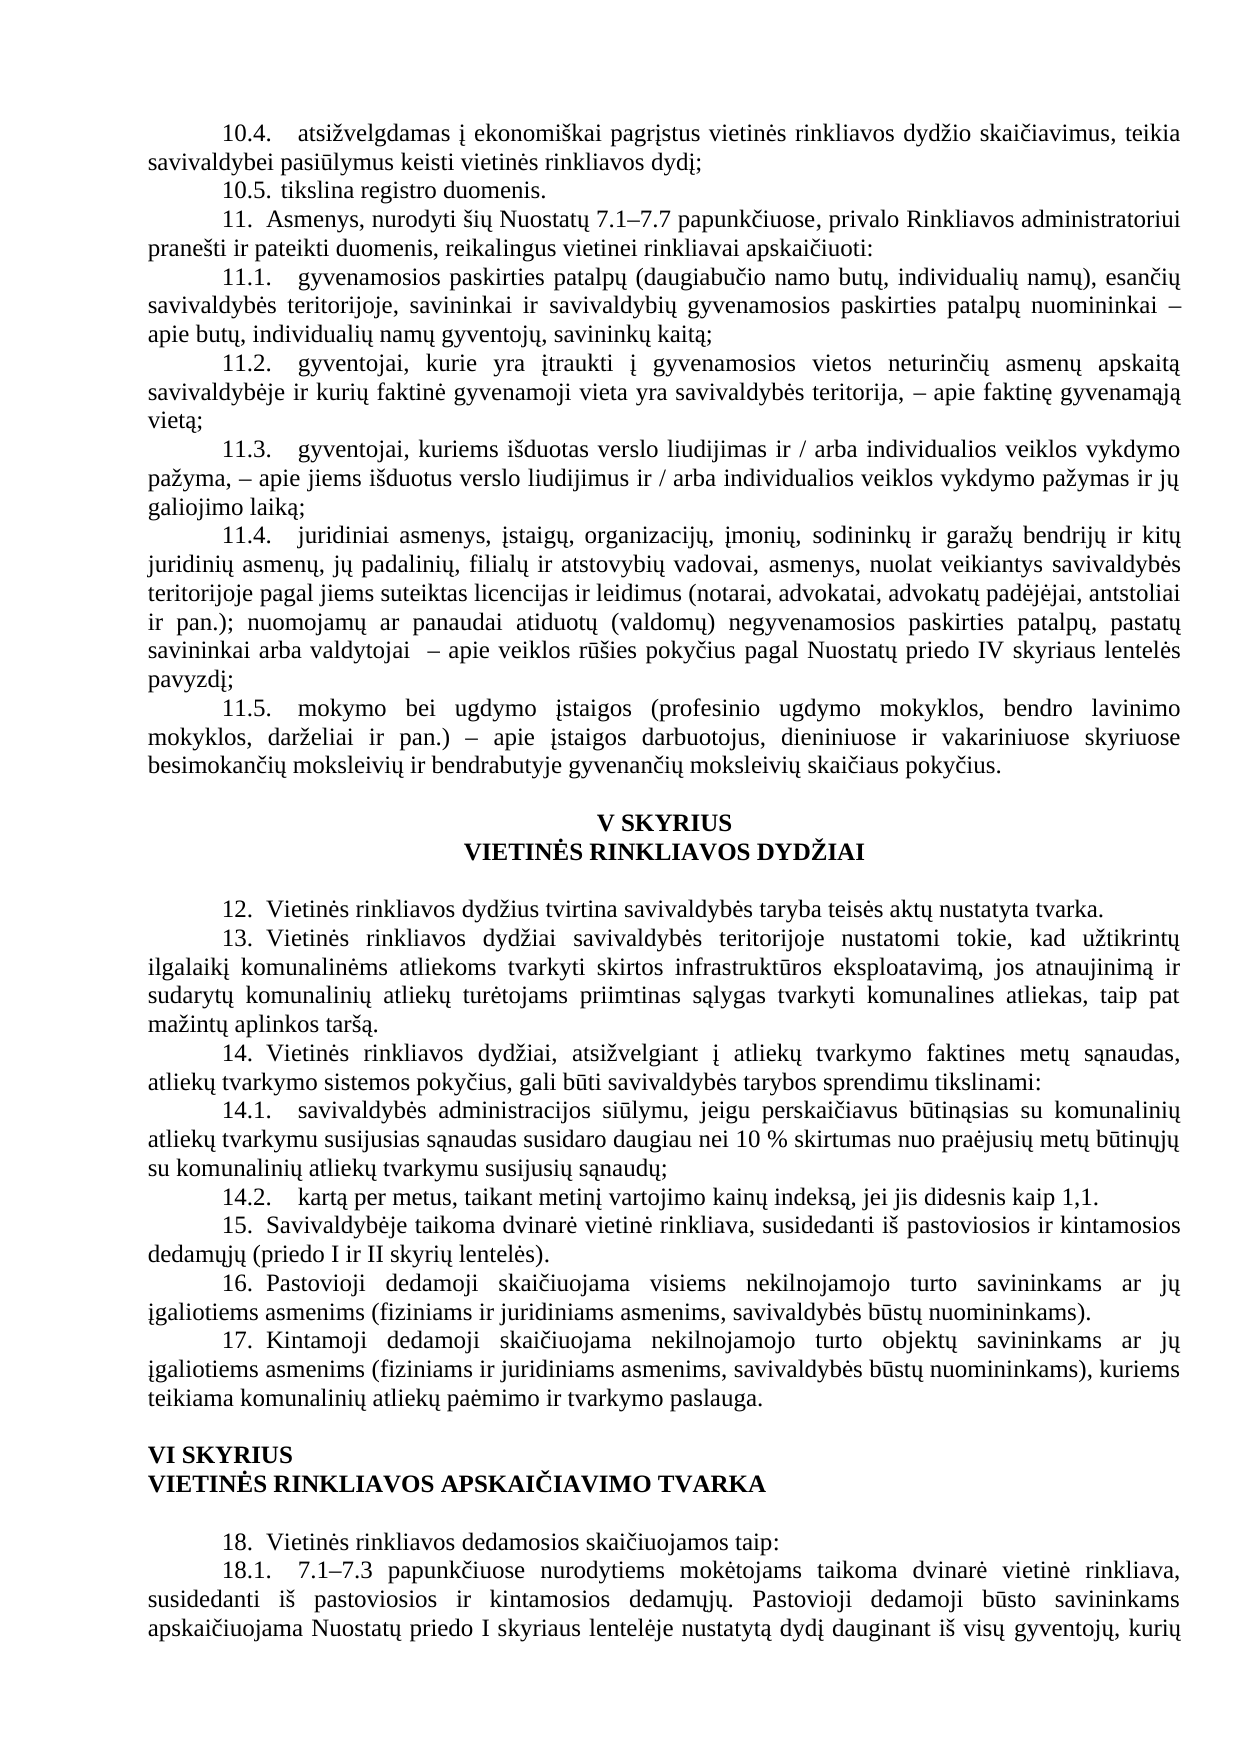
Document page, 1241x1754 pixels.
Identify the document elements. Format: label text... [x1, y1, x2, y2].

text 12. Vietinės rinkliavos dydžius tvirtina savivaldybės taryba teisės aktų nustatyta tvarka. [148, 894, 1181, 923]
text 16. Pastovioji dedamoji skaičiuojama visiems nekilnojamojo turto savininkams ar jų įgaliotiems asmenims (fiziniams ir juridiniams asmenims, savivaldybės būstų nuomininkams). [148, 1268, 1181, 1326]
text VIETINĖS RINKLIAVOS DYDŽIai [148, 837, 1181, 866]
text 11.1. gyvenamosios paskirties patalpų (daugiabučio namo butų, individualių namų), esančių savivaldybės teritorijoje, savininkai ir savivaldybių gyvenamosios paskirties patalpų nuomininkai – apie butų, individualių namų gyventojų, savininkų kaitą; [148, 262, 1181, 348]
text 10.5. tikslina registro duomenis. [148, 176, 1181, 204]
text Vietinės rinkliavos apskaičiavimo tvarka [148, 1469, 1181, 1498]
text VI skyrius [148, 1441, 1181, 1469]
text 14.2. kartą per metus, taikant metinį vartojimo kainų indeksą, jei jis didesnis kaip 1,1. [148, 1182, 1181, 1211]
text 11.3. gyventojai, kuriems išduotas verslo liudijimas ir / arba individualios veiklos vykdymo pažyma, – apie jiems išduotus verslo liudijimus ir / arba individualios veiklos vykdymo pažymas ir jų galiojimo laiką; [148, 434, 1181, 521]
text 17. Kintamoji dedamoji skaičiuojama nekilnojamojo turto objektų savininkams ar jų įgaliotiems asmenims (fiziniams ir juridiniams asmenims, savivaldybės būstų nuomininkams), kuriems teikiama komunalinių atliekų paėmimo ir tvarkymo paslauga. [148, 1326, 1181, 1412]
text 11.2. gyventojai, kurie yra įtraukti į gyvenamosios vietos neturinčių asmenų apskaitą savivaldybėje ir kurių faktinė gyvenamoji vieta yra savivaldybės teritorija, – apie faktinę gyvenamąją vietą; [148, 348, 1181, 434]
text 15. Savivaldybėje taikoma dvinarė vietinė rinkliava, susidedanti iš pastoviosios ir kintamosios dedamųjų (priedo I ir II skyrių lentelės). [148, 1211, 1181, 1268]
text 11.5. mokymo bei ugdymo įstaigos (profesinio ugdymo mokyklos, bendro lavinimo mokyklos, darželiai ir pan.) – apie įstaigos darbuotojus, dieniniuose ir vakariniuose skyriuose besimokančių moksleivių ir bendrabutyje gyvenančių moksleivių skaičiaus pokyčius. [148, 693, 1181, 779]
text 18.1. 7.1–7.3 papunkčiuose nurodytiems mokėtojams taikoma dvinarė vietinė rinkliava, susidedanti iš pastoviosios ir kintamosios dedamųjų. Pastovioji dedamoji būsto savininkams apskaičiuojama Nuostatų priedo I skyriaus lentelėje nustatytą dydį dauginant iš visų gyventojų, kurių [148, 1556, 1181, 1642]
text 14.1. savivaldybės administracijos siūlymu, jeigu perskaičiavus būtinąsias su komunalinių atliekų tvarkymu susijusias sąnaudas susidaro daugiau nei 10 % skirtumas nuo praėjusių metų būtinųjų su komunalinių atliekų tvarkymu susijusių sąnaudų; [148, 1096, 1181, 1182]
text 11.4. juridiniai asmenys, įstaigų, organizacijų, įmonių, sodininkų ir garažų bendrijų ir kitų juridinių asmenų, jų padalinių, filialų ir atstovybių vadovai, asmenys, nuolat veikiantys savivaldybės teritorijoje pagal jiems suteiktas licencijas ir leidimus (notarai, advokatai, advokatų padėjėjai, antstoliai ir pan.); nuomojamų ar panaudai atiduotų (valdomų) negyvenamosios paskirties patalpų, pastatų savininkai arba valdytojai – apie veiklos rūšies pokyčius pagal Nuostatų priedo IV skyriaus lentelės pavyzdį; [148, 521, 1181, 693]
text 10.4. atsižvelgdamas į ekonomiškai pagrįstus vietinės rinkliavos dydžio skaičiavimus, teikia savivaldybei pasiūlymus keisti vietinės rinkliavos dydį; [148, 118, 1181, 176]
text 18. Vietinės rinkliavos dedamosios skaičiuojamos taip: [148, 1527, 1181, 1556]
text 13. Vietinės rinkliavos dydžiai savivaldybės teritorijoje nustatomi tokie, kad užtikrintų ilgalaikį komunalinėms atliekoms tvarkyti skirtos infrastruktūros eksploatavimą, jos atnaujinimą ir sudarytų komunalinių atliekų turėtojams priimtinas sąlygas tvarkyti komunalines atliekas, taip pat mažintų aplinkos taršą. [148, 923, 1181, 1038]
text V skyrius [148, 808, 1181, 837]
text 14. Vietinės rinkliavos dydžiai, atsižvelgiant į atliekų tvarkymo faktines metų sąnaudas, atliekų tvarkymo sistemos pokyčius, gali būti savivaldybės tarybos sprendimu tikslinami: [148, 1038, 1181, 1096]
text 11. Asmenys, nurodyti šių Nuostatų 7.1–7.7 papunkčiuose, privalo Rinkliavos administratoriui pranešti ir pateikti duomenis, reikalingus vietinei rinkliavai apskaičiuoti: [148, 204, 1181, 262]
